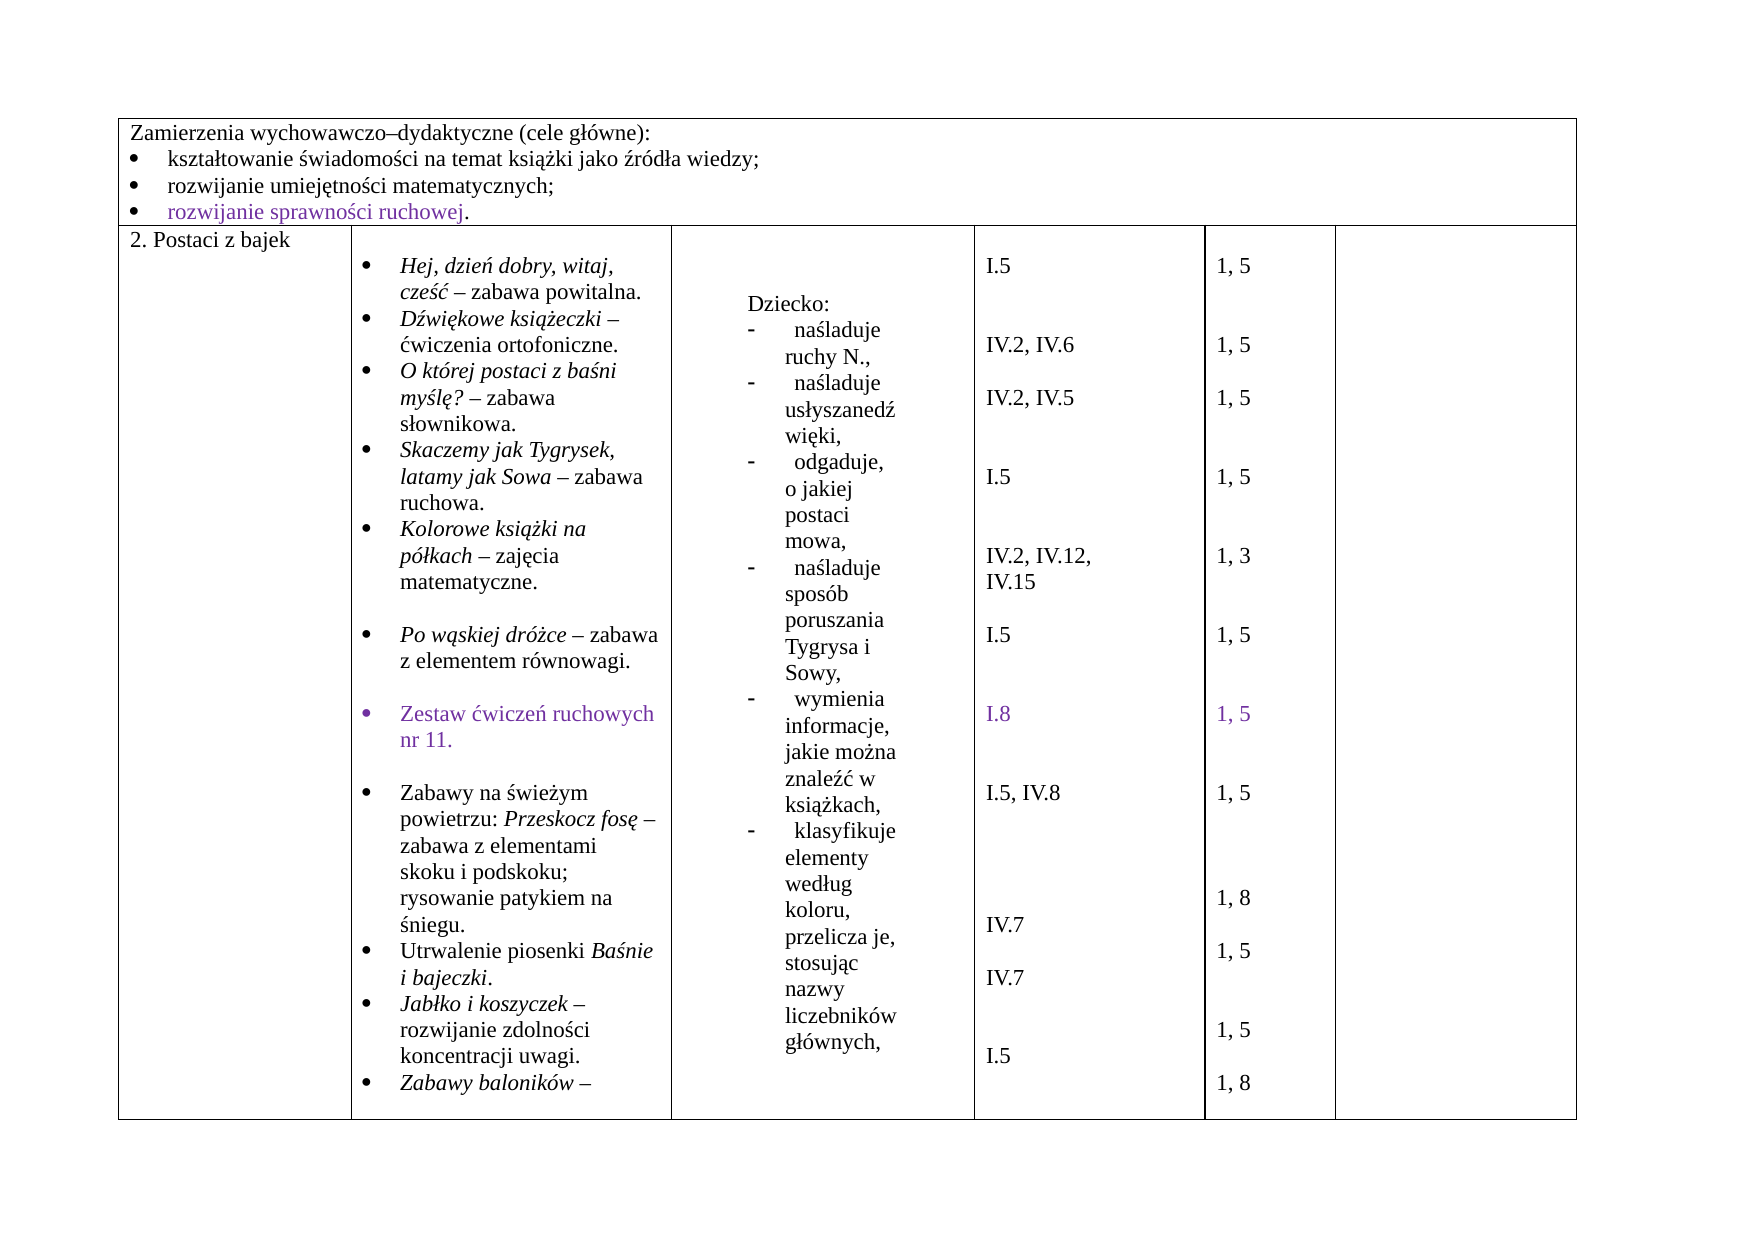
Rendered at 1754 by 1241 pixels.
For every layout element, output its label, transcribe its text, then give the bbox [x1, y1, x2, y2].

table_cell Dziecko: naśladuje ruchy N., naśladuje usłyszanedźwięki, odgaduje, o jakiej postaci mowa, naśladuje sposób poruszania Tygrysa i Sowy, wymienia informacje, jakie można znaleźć w książkach, klasyfikuje elementy według koloru, przelicza je, stosując nazwy liczebników głównych, idzie po wyznaczonej drodze stopa za stopą, aktywnie uczestniczy w ćwiczeniach ruchowych, rysuje patykiem na śniegu, śpiewa piosenkę, reaguje na przerwę w muzyce i hasło, reaguje na przerwę w grze na bębenku, uważnie słucha baśni, oddziela nasiona fasoli od ziaren ryżu. [672, 226, 974, 1119]
table_cell 2. Postaci z bajek [119, 226, 351, 1119]
table_cell Hej, dzień dobry, witaj, cześć – zabawa powitalna. Dźwiękowe książeczki – ćwiczenia ortofoniczne. O której postaci z baśni myślę? – zabawa słownikowa. Skaczemy jak Tygrysek, latamy jak Sowa – zabawa ruchowa. Kolorowe książki na półkach – zajęcia matematyczne. Po wąskiej dróżce – zabawa z elementem równowagi. Zestaw ćwiczeń ruchowych nr 11. Zabawy na świeżym powietrzu: Przeskocz fosę – zabawa z elementami skoku i podskoku; rysowanie patykiem na śniegu. Utrwalenie piosenki Baśnie i bajeczki. Jabłko i koszyczek – rozwijanie zdolności koncentracji uwagi. Zabawy baloników – zabawa bieżna. Głośne czytanie dzieciom – słuchanie baśni o Kopciuszku. Pomagamy Kopciuszkowi – usprawnienie drobnych mięśni dłoni i chwytu pęsetkowego. [352, 226, 671, 1119]
table_cell 1, 5 1, 5 1, 5 1, 5 1, 3 1, 5 1, 5 1, 5 1, 8 1, 5 1, 5 1, 8 [1206, 226, 1335, 1119]
table_cell Zamierzenia wychowawczo–dydaktyczne (cele główne): kształtowanie świadomości na temat książki jako źródła wiedzy; rozwijanie umiejętności matematycznych; rozwijanie sprawności ruchowej. [119, 119, 1576, 224]
table_cell [1336, 226, 1576, 1119]
table_cell I.5 IV.2, IV.6 IV.2, IV.5 I.5 IV.2, IV.12, IV.15 I.5 I.8 I.5, IV.8 IV.7 IV.7 I.5 [975, 226, 1204, 1119]
